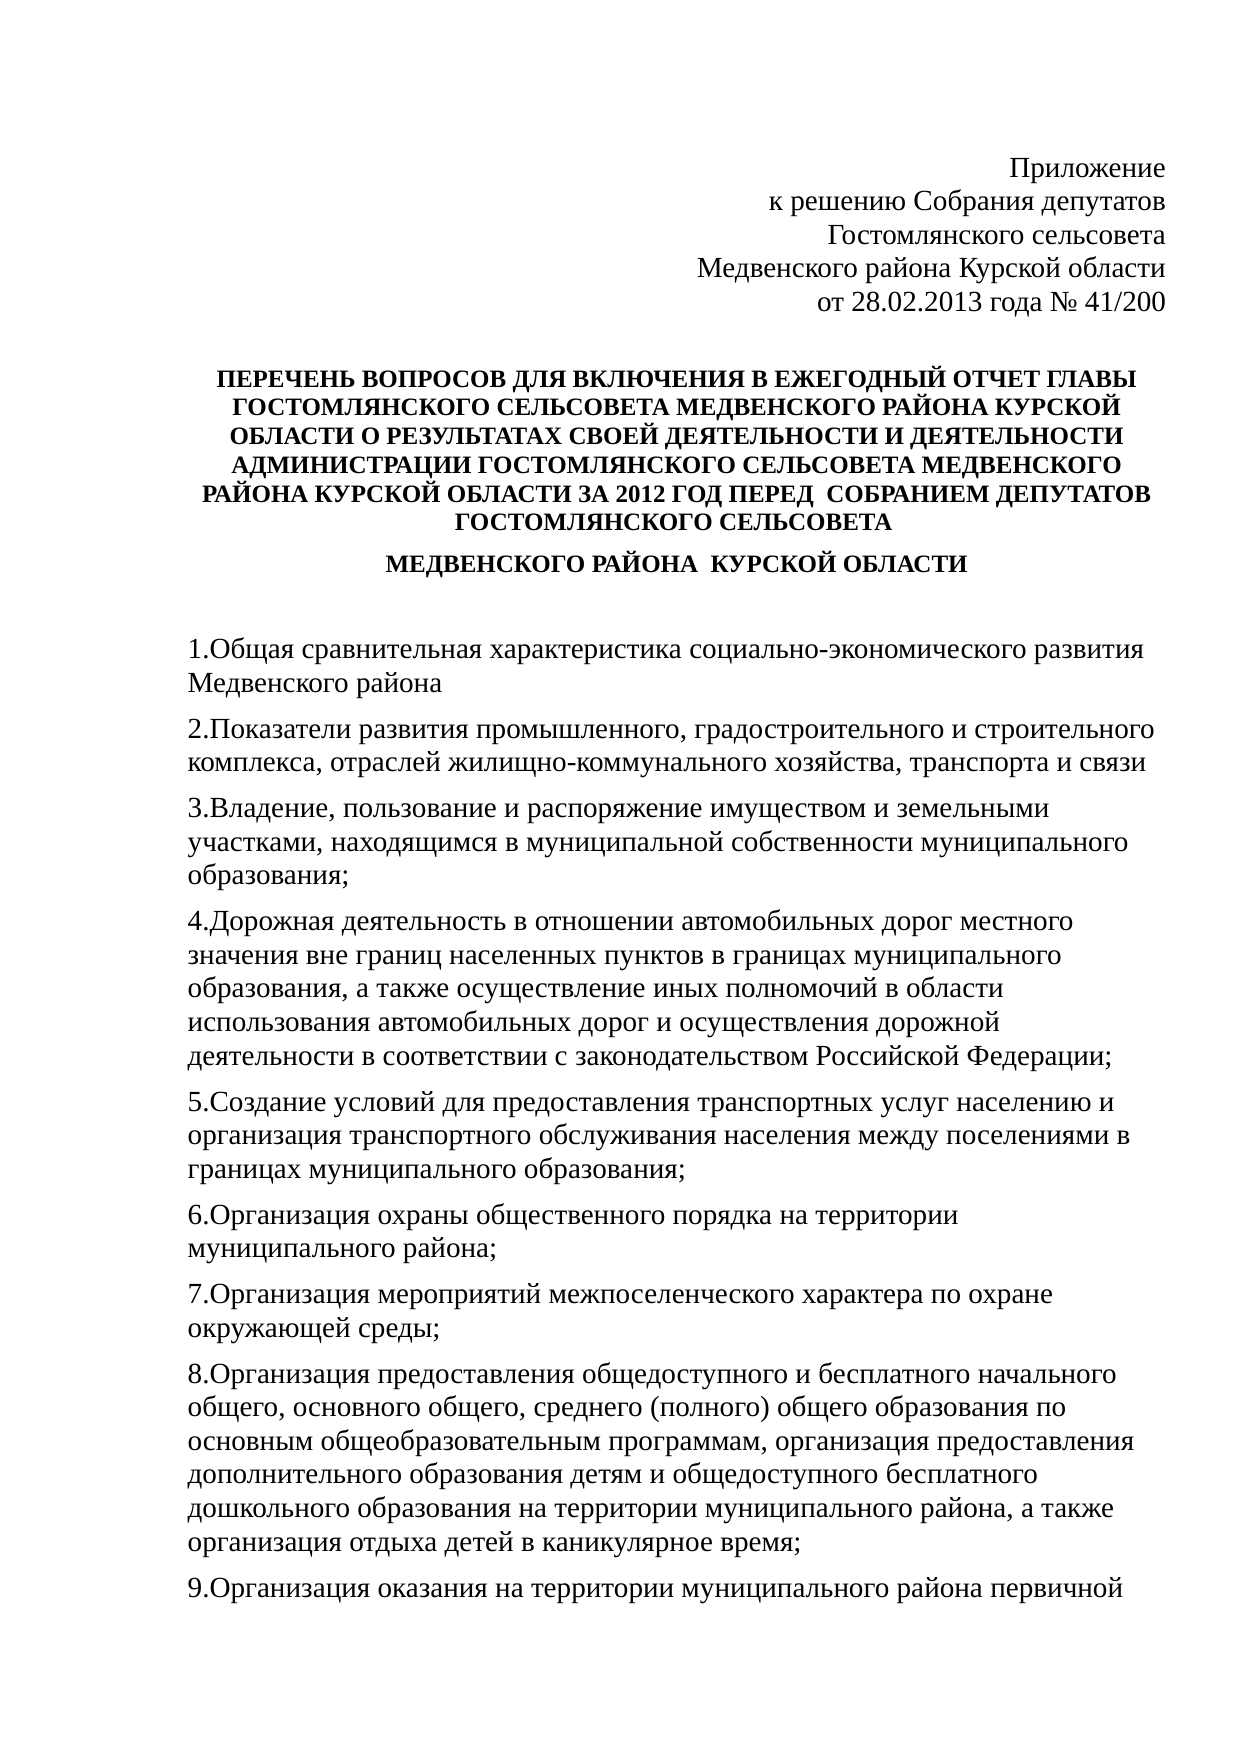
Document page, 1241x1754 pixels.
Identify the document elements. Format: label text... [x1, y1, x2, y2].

text 4.Дорожная деятельность в отношении автомобильных дорог местного значения вне границ населенных пунктов в границах муниципального образования, а также осуществление иных полномочий в области использования автомобильных дорог и осуществления дорожной деятельности в соответствии с законодательством Российской Федерации; [187, 903, 1166, 1071]
text к решению Собрания депутатов [187, 183, 1166, 217]
text Гостомлянского сельсовета [187, 217, 1166, 251]
text ПЕРЕЧЕНЬ ВОПРОСОВ ДЛЯ ВКЛЮЧЕНИЯ В ЕЖЕГОДНЫЙ ОТЧЕТ ГЛАВЫ ГОСТОМЛЯНСКОГО СЕЛЬСОВЕТА МЕДВЕНСКОГО РАЙОНА КУРСКОЙ ОБЛАСТИ О РЕЗУЛЬТАТАХ СВОЕЙ ДЕЯТЕЛЬНОСТИ И ДЕЯТЕЛЬНОСТИ АДМИНИСТРАЦИИ ГОСТОМЛЯНСКОГО СЕЛЬСОВЕТА МЕДВЕНСКОГО РАЙОНА КУРСКОЙ ОБЛАСТИ ЗА 2012 ГОД ПЕРЕД СОБРАНИЕМ ДЕПУТАТОВ ГОСТОМЛЯНСКОГО СЕЛЬСОВЕТА [187, 364, 1166, 536]
text МЕДВЕНСКОГО РАЙОНА КУРСКОЙ ОБЛАСТИ [187, 549, 1166, 577]
text 2.Показатели развития промышленного, градостроительного и строительного комплекса, отраслей жилищно-коммунального хозяйства, транспорта и связи [187, 711, 1166, 778]
text 7.Организация мероприятий межпоселенческого характера по охране окружающей среды; [187, 1276, 1166, 1343]
text Медвенского района Курской области [187, 251, 1166, 284]
text Приложение [187, 150, 1166, 183]
text 5.Создание условий для предоставления транспортных услуг населению и организация транспортного обслуживания населения между поселениями в границах муниципального образования; [187, 1084, 1166, 1184]
text 3.Владение, пользование и распоряжение имуществом и земельными участками, находящимся в муниципальной собственности муниципального образования; [187, 790, 1166, 891]
text 8.Организация предоставления общедоступного и бесплатного начального общего, основного общего, среднего (полного) общего образования по основным общеобразовательным программам, организация предоставления дополнительного образования детям и общедоступного бесплатного дошкольного образования на территории муниципального района, а также организация отдыха детей в каникулярное время; [187, 1356, 1166, 1557]
text 1.Общая сравнительная характеристика социально-экономического развития Медвенского района [187, 631, 1166, 698]
text 9.Организация оказания на территории муниципального района первичной [187, 1570, 1166, 1603]
text 6.Организация охраны общественного порядка на территории муниципального района; [187, 1197, 1166, 1264]
text от 28.02.2013 года № 41/200 [187, 284, 1166, 318]
